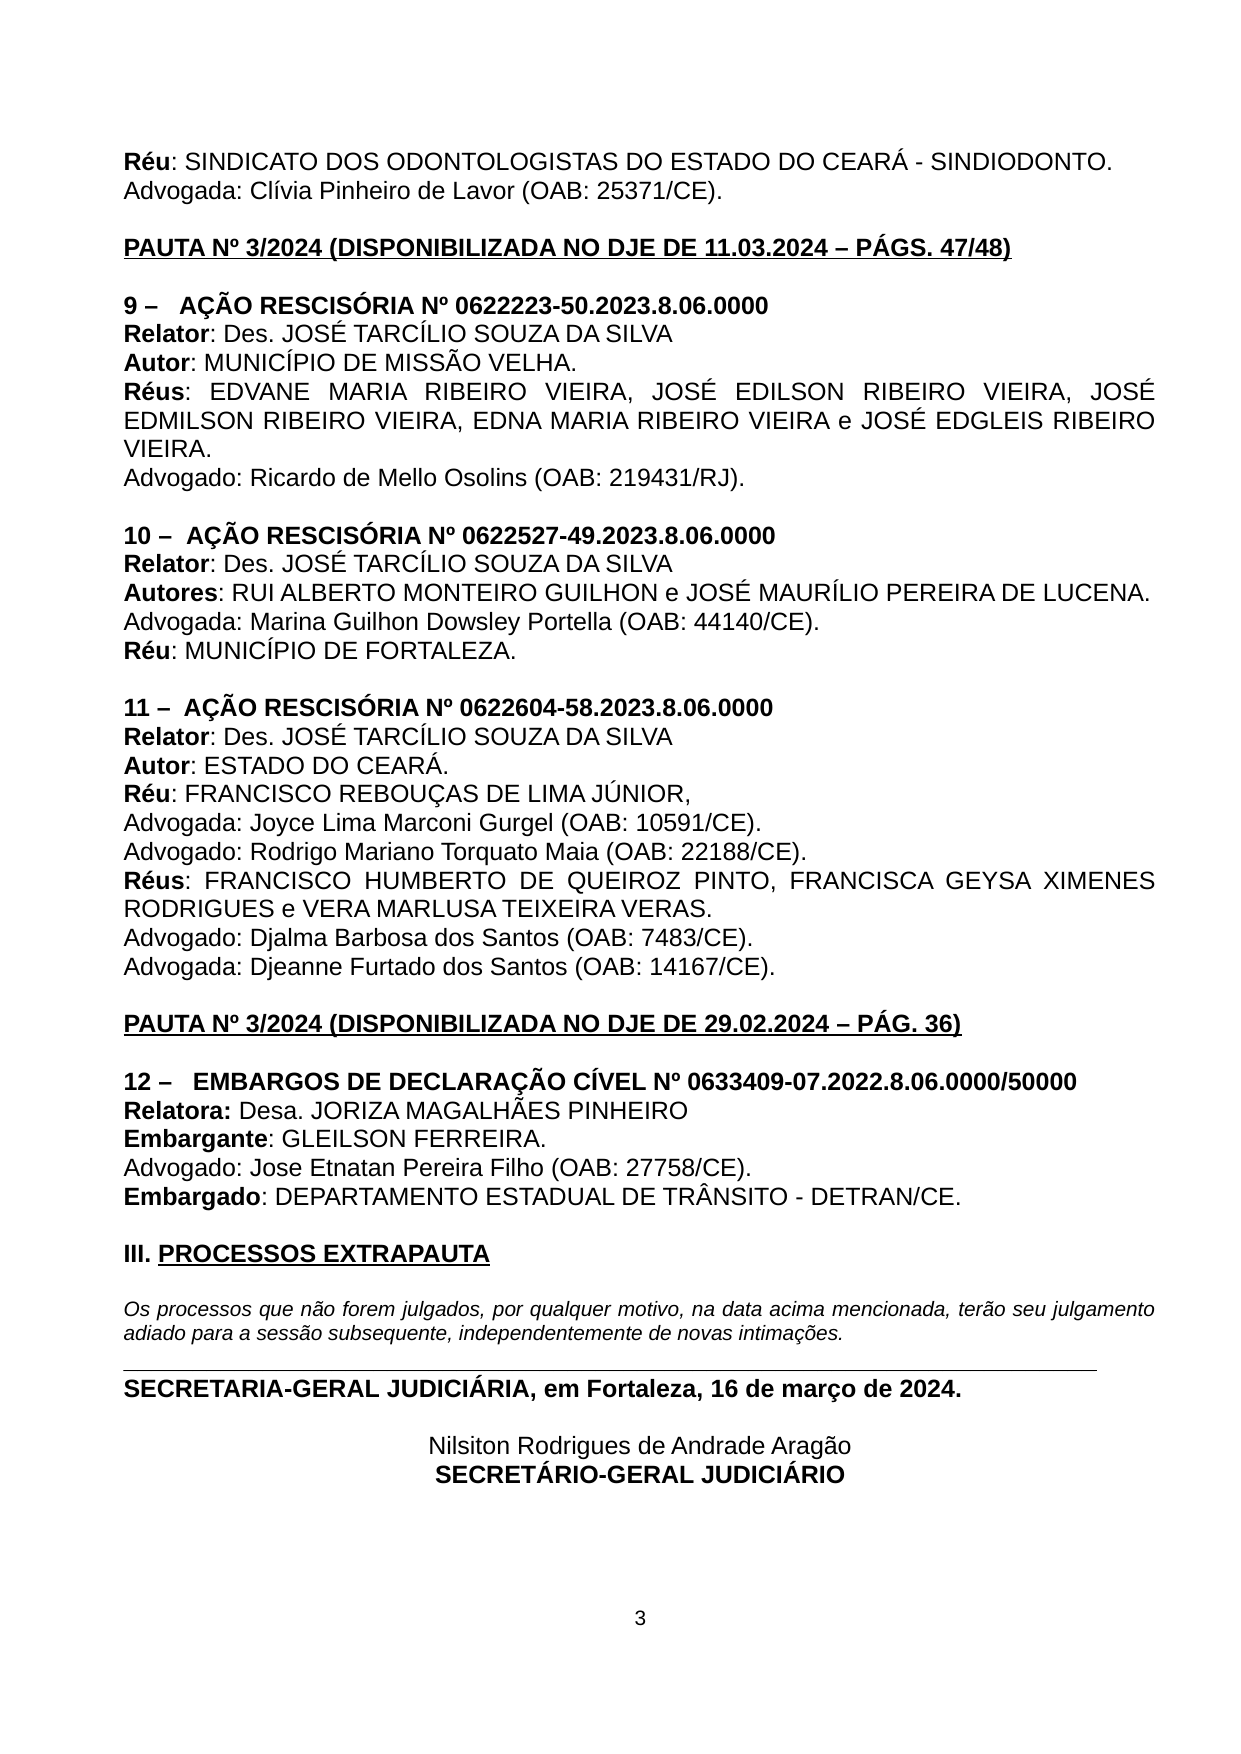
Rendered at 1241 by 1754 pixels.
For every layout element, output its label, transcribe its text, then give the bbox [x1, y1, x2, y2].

text ______________________________________________________________________ [123, 1345, 1157, 1373]
text Advogada: Clívia Pinheiro de Lavor (OAB: 25371/CE). [123, 176, 1157, 204]
text PAUTA Nº 3/2024 (DISPONIBILIZADA NO DJE DE 29.02.2024 – PÁG. 36) [123, 1009, 1157, 1038]
text Embargado: DEPARTAMENTO ESTADUAL DE TRÂNSITO - DETRAN/CE. [123, 1182, 1157, 1211]
text Réus: FRANCISCO HUMBERTO DE QUEIROZ PINTO, FRANCISCA GEYSA XIMENES RODRIGUES e VERA MARLUSA TEIXEIRA VERAS. [123, 866, 1157, 923]
text Relatora: Desa. JORIZA MAGALHÃES PINHEIRO [123, 1096, 1157, 1124]
text 12 – EMBARGOS DE DECLARAÇÃO CÍVEL Nº 0633409-07.2022.8.06.0000/50000 [123, 1067, 1157, 1096]
text Advogado: Ricardo de Mello Osolins (OAB: 219431/RJ). [123, 463, 1157, 492]
text SECRETARIA-GERAL JUDICIÁRIA, em Fortaleza, 16 de março de 2024. [123, 1373, 1157, 1402]
text Relator: Des. JOSÉ TARCÍLIO SOUZA DA SILVA [123, 722, 1157, 751]
text Réu: FRANCISCO REBOUÇAS DE LIMA JÚNIOR, [123, 779, 1157, 808]
text PAUTA Nº 3/2024 (DISPONIBILIZADA NO DJE DE 11.03.2024 – PÁGS. 47/48) [123, 233, 1157, 262]
text Advogado: Rodrigo Mariano Torquato Maia (OAB: 22188/CE). [123, 837, 1157, 866]
text Réu: MUNICÍPIO DE FORTALEZA. [123, 636, 1157, 664]
text Réus: EDVANE MARIA RIBEIRO VIEIRA, JOSÉ EDILSON RIBEIRO VIEIRA, JOSÉ EDMILSON RIBEIRO VIEIRA, EDNA MARIA RIBEIRO VIEIRA e JOSÉ EDGLEIS RIBEIRO VIEIRA. [123, 377, 1157, 463]
text 9 – AÇÃO RESCISÓRIA Nº 0622223-50.2023.8.06.0000 [123, 291, 1157, 319]
text Autor: MUNICÍPIO DE MISSÃO VELHA. [123, 348, 1157, 377]
text Autores: RUI ALBERTO MONTEIRO GUILHON e JOSÉ MAURÍLIO PEREIRA DE LUCENA. [123, 578, 1157, 607]
text SECRETÁRIO-GERAL JUDICIÁRIO [123, 1460, 1157, 1488]
text Nilsiton Rodrigues de Andrade Aragão [123, 1431, 1157, 1460]
text III. PROCESSOS EXTRAPAUTA [123, 1239, 1157, 1268]
text Advogada: Marina Guilhon Dowsley Portella (OAB: 44140/CE). [123, 607, 1157, 636]
text Réu: SINDICATO DOS ODONTOLOGISTAS DO ESTADO DO CEARÁ - SINDIODONTO. [123, 147, 1157, 176]
text 10 – AÇÃO RESCISÓRIA Nº 0622527-49.2023.8.06.0000 [123, 521, 1157, 549]
text Autor: ESTADO DO CEARÁ. [123, 751, 1157, 779]
text Advogada: Djeanne Furtado dos Santos (OAB: 14167/CE). [123, 952, 1157, 981]
text Advogado: Jose Etnatan Pereira Filho (OAB: 27758/CE). [123, 1153, 1157, 1182]
text Embargante: GLEILSON FERREIRA. [123, 1124, 1157, 1153]
text Relator: Des. JOSÉ TARCÍLIO SOUZA DA SILVA [123, 549, 1157, 578]
text 11 – AÇÃO RESCISÓRIA Nº 0622604-58.2023.8.06.0000 [123, 693, 1157, 722]
text Advogado: Djalma Barbosa dos Santos (OAB: 7483/CE). [123, 923, 1157, 952]
text Os processos que não forem julgados, por qualquer motivo, na data acima mencionada, terão seu julgamento adiado para a sessão subsequente, independentemente de novas intimações. [123, 1297, 1157, 1345]
text Advogada: Joyce Lima Marconi Gurgel (OAB: 10591/CE). [123, 808, 1157, 837]
text Relator: Des. JOSÉ TARCÍLIO SOUZA DA SILVA [123, 319, 1157, 348]
